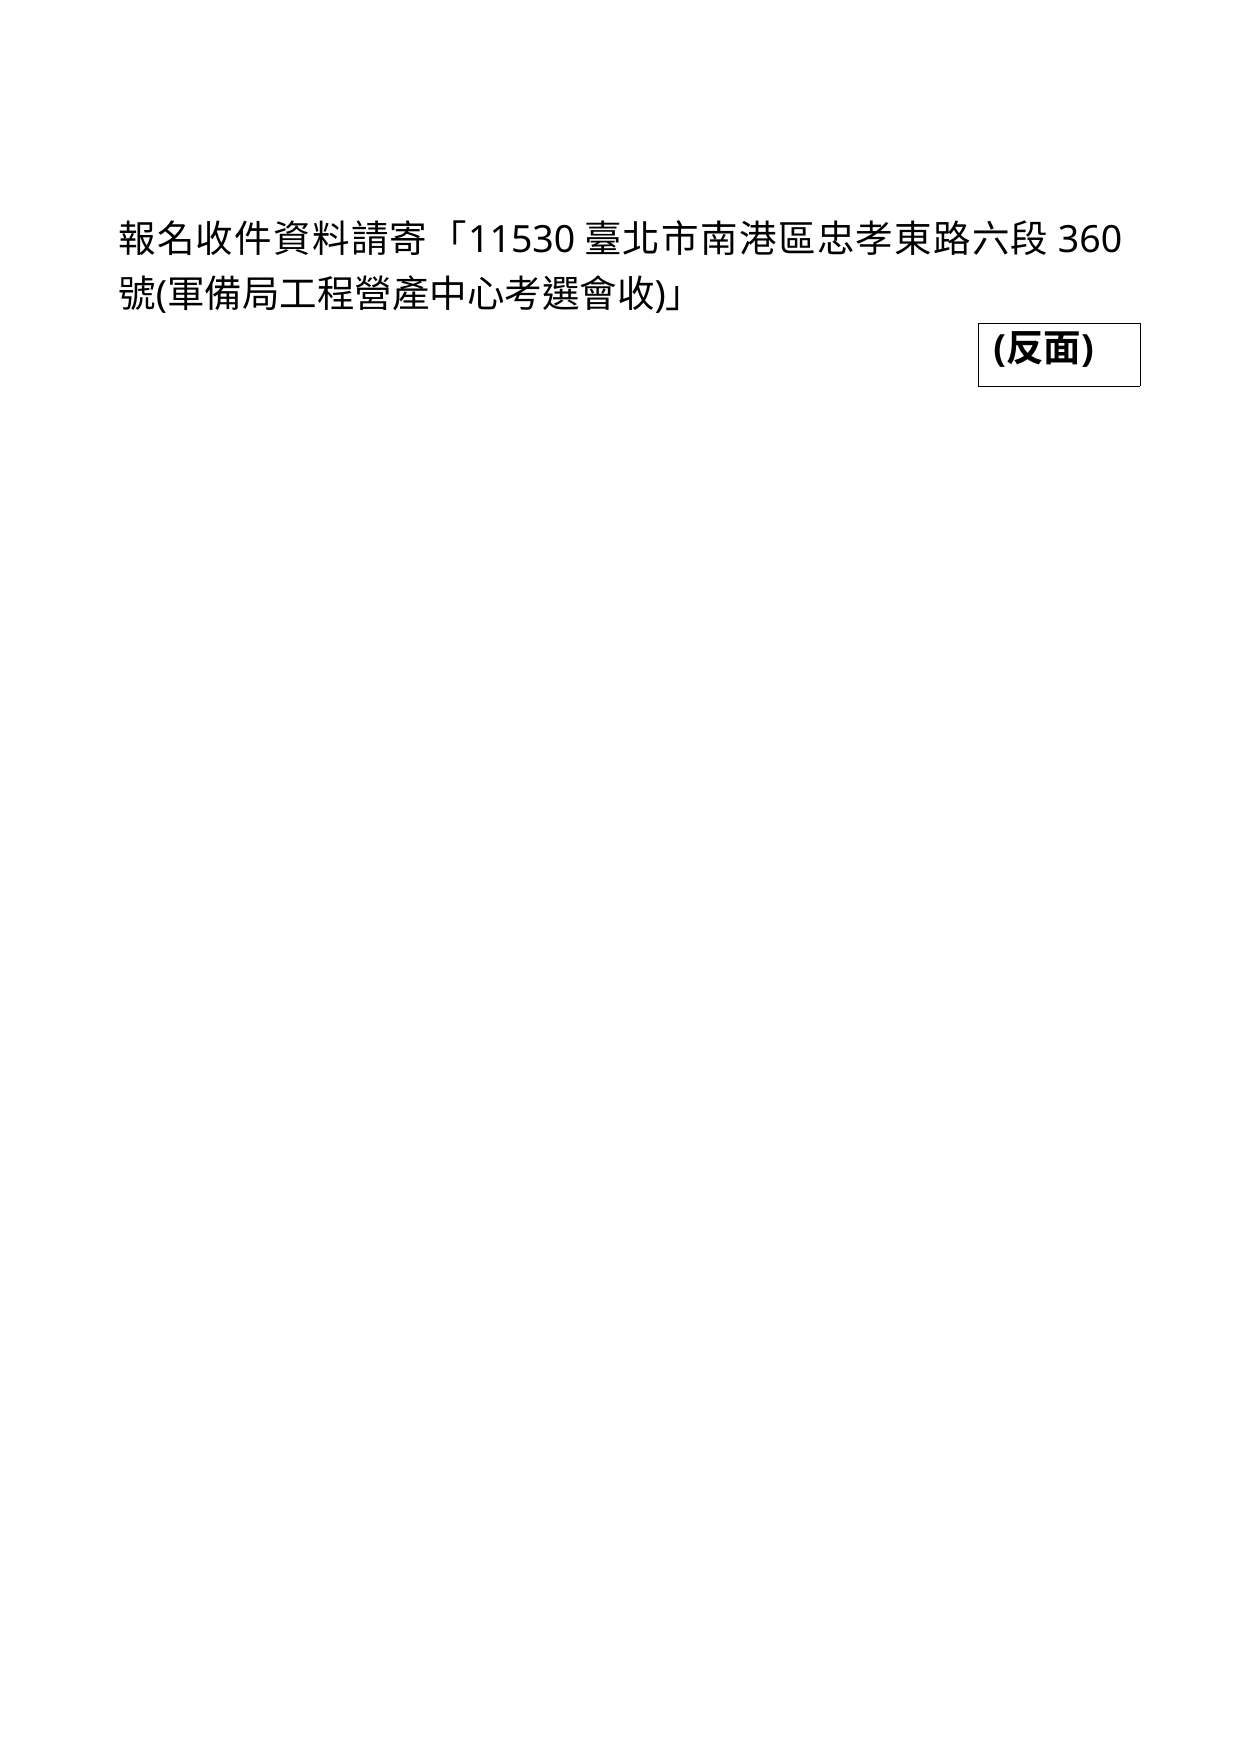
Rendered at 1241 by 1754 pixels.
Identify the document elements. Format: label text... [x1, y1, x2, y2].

text (反面) [993, 331, 1125, 368]
text 報名收件資料請寄「11530臺北市南港區忠孝東路六段360號(軍備局工程營產中心考選會收)」 [118, 209, 1122, 318]
